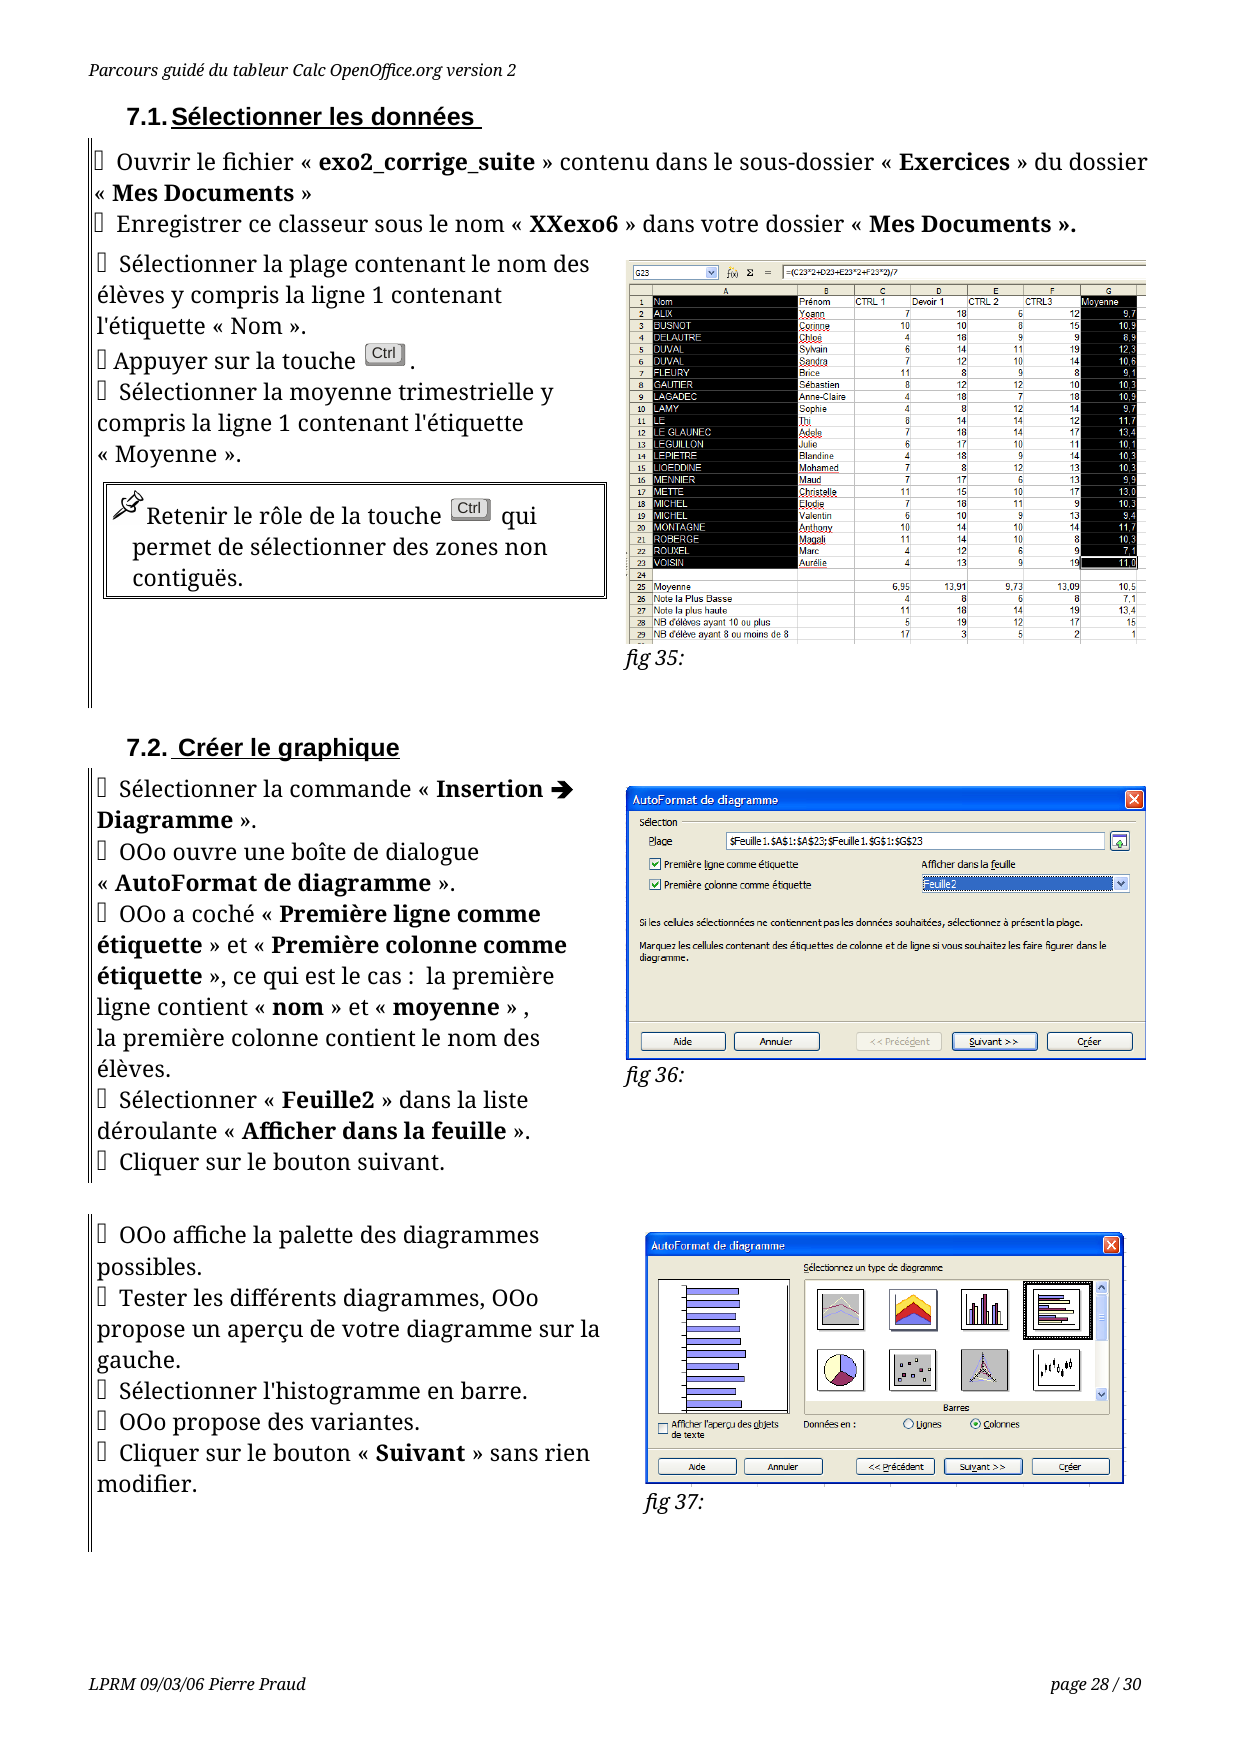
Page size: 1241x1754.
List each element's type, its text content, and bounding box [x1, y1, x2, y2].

table_header  Sélectionner la plage contenant le nom des élèves y compris la ligne 1 contenant l'étiquette « Nom ».  Appuyer sur la touche .  Sélectionner la moyenne trimestrielle y compris la ligne 1 contenant l'étiquette « Moyenne ». Retenir le rôle de la touche qui permet de sélectionner des zones non contiguës. [92, 242, 620, 708]
subtitle Sélectionner les données [126, 103, 1152, 131]
picture [625, 786, 1146, 1060]
picture [108, 487, 147, 525]
text  Ouvrir le fichier « exo2_corrige_suite » contenu dans le sous-dossier « Exercices » du dossier « Mes Documents »  Enregistrer ce classeur sous le nom « XXexo6 » dans votre dossier « Mes Documents ». [92, 138, 1152, 242]
table_header [620, 768, 1152, 773]
table_header  Sélectionner la commande « Insertion  Diagramme ».  OOo ouvre une boîte de dialogue « AutoFormat de diagramme ».  OOo a coché « Première ligne comme étiquette » et « Première colonne comme étiquette », ce qui est le cas : la première ligne contient « nom » et « moyenne » , la première colonne contient le nom des élèves.  Sélectionner « Feuille2 » dans la liste déroulante « Afficher dans la feuille ».  Cliquer sur le bouton suivant. [92, 768, 620, 1183]
table_header [620, 1060, 1152, 1183]
picture [645, 1232, 1127, 1487]
table_header [620, 1214, 1152, 1219]
table_header [620, 242, 1152, 708]
subtitle Créer le graphique [126, 733, 1152, 761]
table_header [620, 774, 1152, 1059]
picture [625, 260, 1146, 644]
table_header  OOo affiche la palette des diagrammes possibles.  Tester les différents diagrammes, OOo propose un aperçu de votre diagramme sur la gauche.  Sélectionner l'histogramme en barre.  OOo propose des variantes.  Cliquer sur le bouton « Suivant » sans rien modifier. [92, 1214, 620, 1552]
table_header [620, 1220, 1152, 1552]
